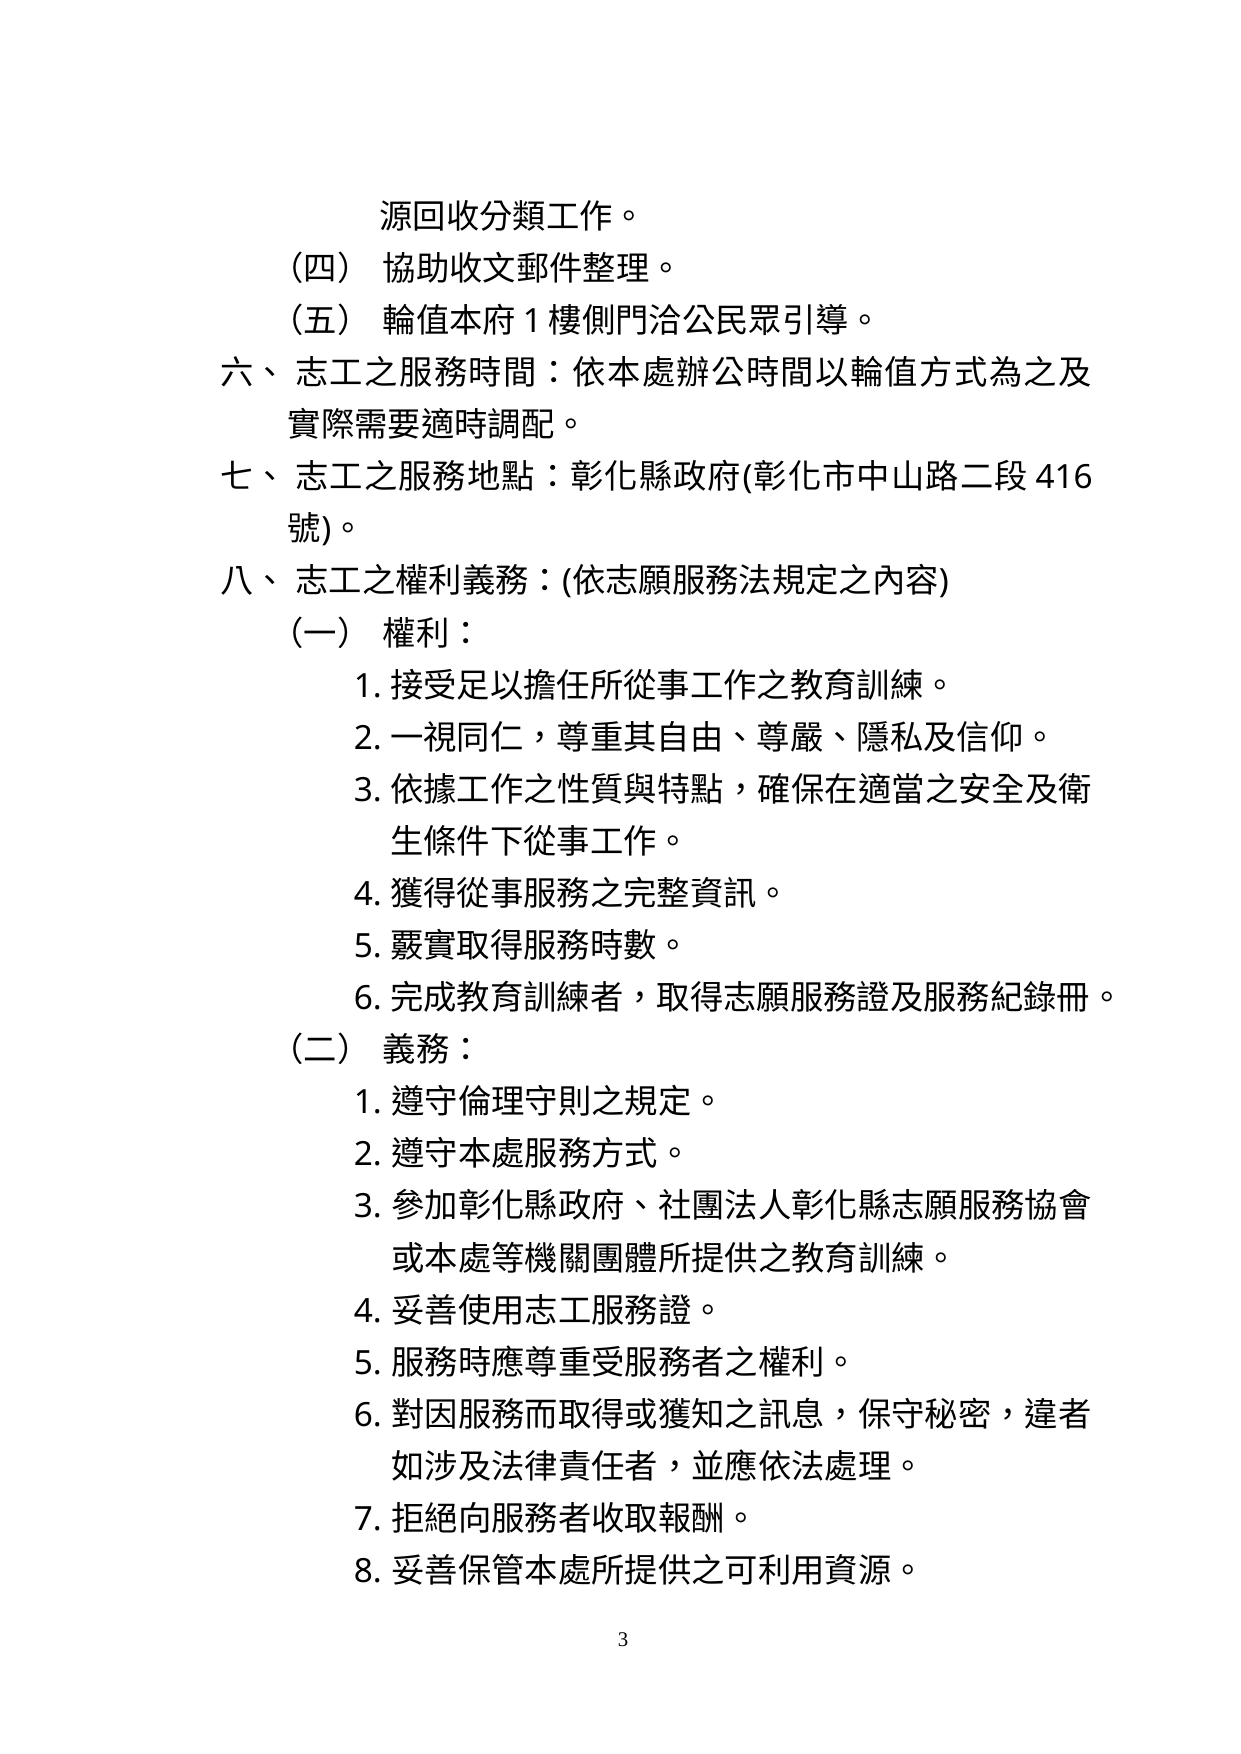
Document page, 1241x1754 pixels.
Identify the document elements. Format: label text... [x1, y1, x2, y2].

list 接受足以擔任所從事工作之教育訓練。 [354, 655, 1092, 707]
list 輪值本府1樓側門洽公民眾引導。 [270, 291, 1092, 343]
list 服務時應尊重受服務者之權利。 [354, 1332, 1092, 1384]
list 源回收分類工作。 [270, 187, 1092, 239]
list 義務： [270, 1020, 1092, 1072]
list 遵守倫理守則之規定。 [354, 1072, 1092, 1124]
list 覈實取得服務時數。 [354, 916, 1092, 968]
list 遵守本處服務方式。 [354, 1124, 1092, 1176]
list 依據工作之性質與特點，確保在適當之安全及衛生條件下從事工作。 [354, 759, 1092, 864]
list 獲得從事服務之完整資訊。 [354, 864, 1092, 916]
list 權利： [270, 603, 1092, 655]
list 志工之服務地點：彰化縣政府(彰化市中山路二段416號)。 [220, 447, 1092, 551]
list 志工之服務時間：依本處辦公時間以輪值方式為之及實際需要適時調配。 [220, 343, 1092, 447]
list 參加彰化縣政府、社團法人彰化縣志願服務協會或本處等機關團體所提供之教育訓練。 [354, 1176, 1092, 1280]
list 志工之權利義務：(依志願服務法規定之內容) [220, 551, 1092, 603]
list 拒絕向服務者收取報酬。 [354, 1489, 1092, 1541]
list 一視同仁，尊重其自由、尊嚴、隱私及信仰。 [354, 707, 1092, 759]
list 協助收文郵件整理。 [270, 239, 1092, 291]
list 妥善保管本處所提供之可利用資源。 [354, 1541, 1092, 1593]
list 妥善使用志工服務證。 [354, 1280, 1092, 1332]
list 對因服務而取得或獲知之訊息，保守秘密，違者如涉及法律責任者，並應依法處理。 [354, 1384, 1092, 1489]
list 完成教育訓練者，取得志願服務證及服務紀錄冊。 [354, 968, 1092, 1020]
